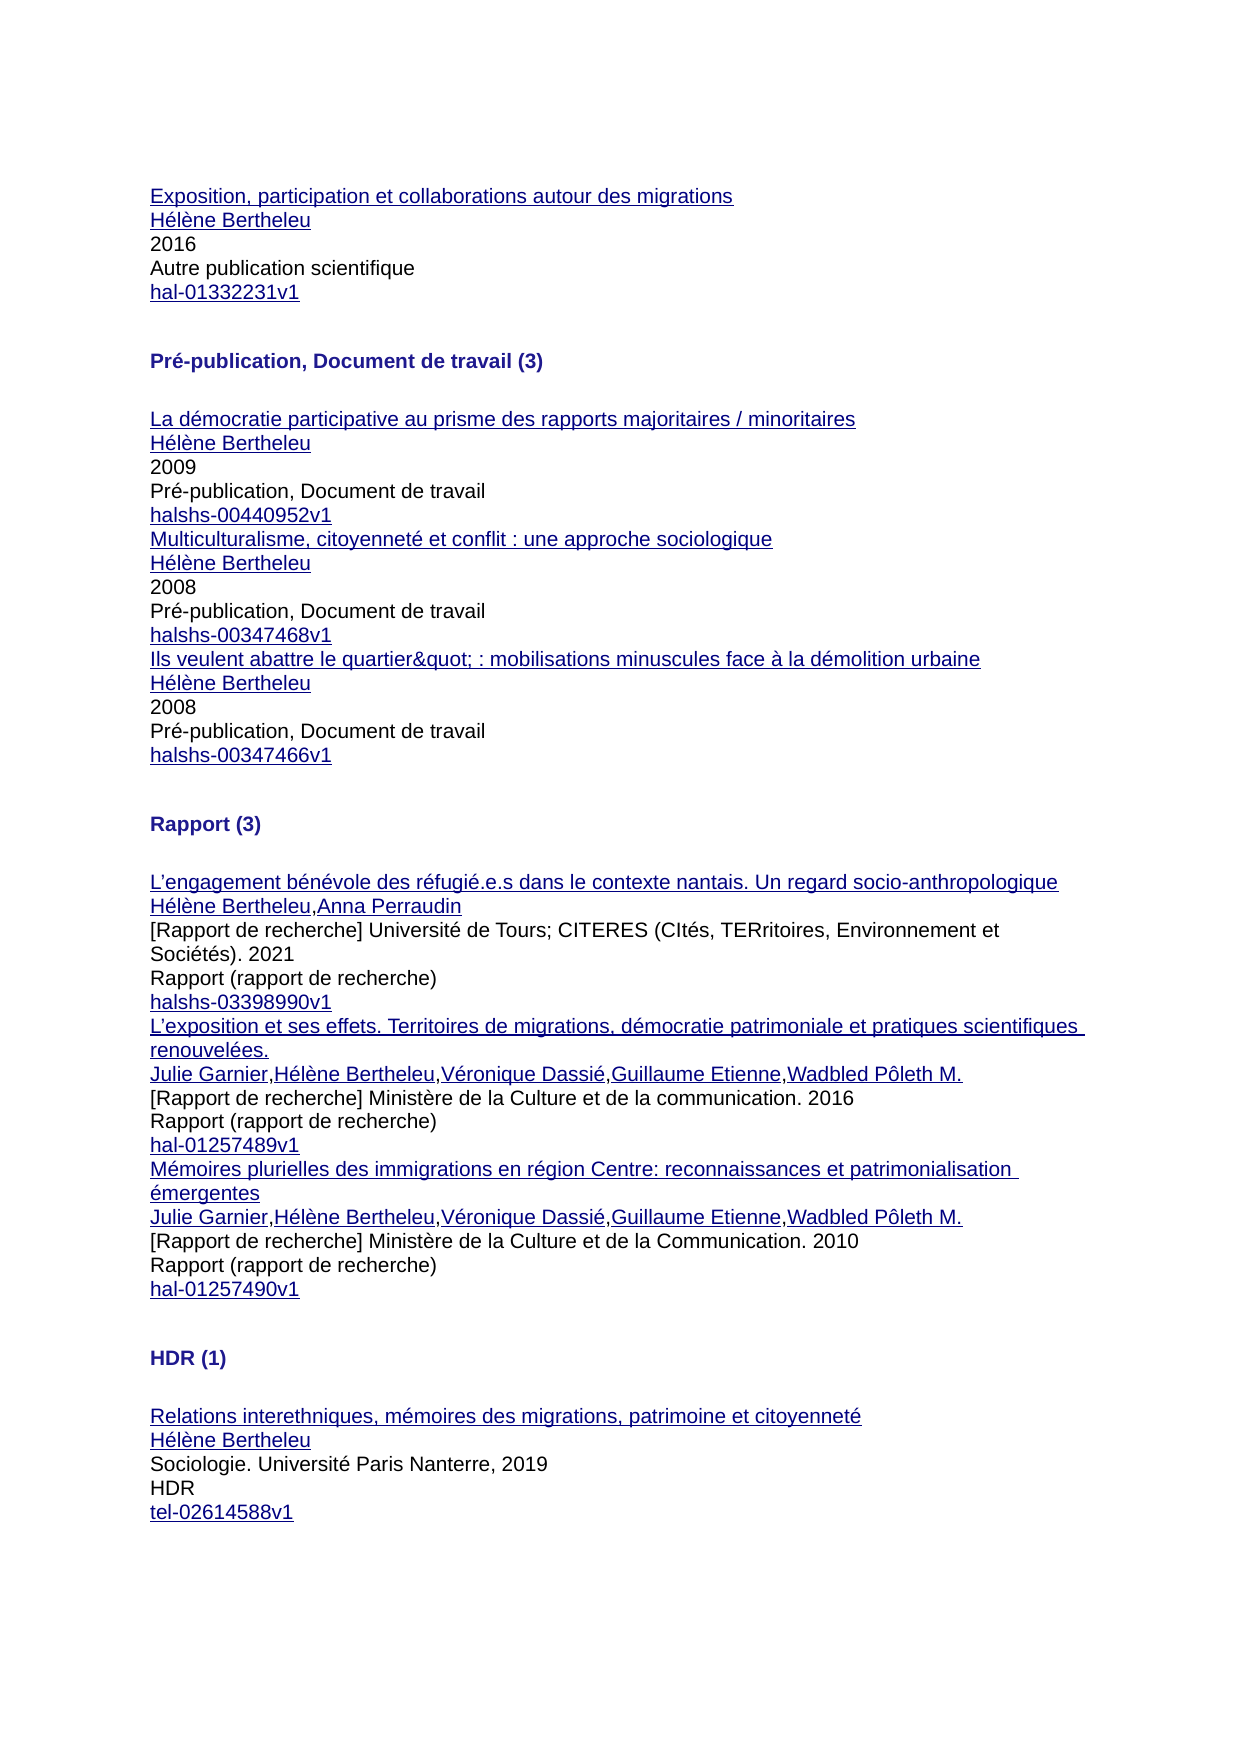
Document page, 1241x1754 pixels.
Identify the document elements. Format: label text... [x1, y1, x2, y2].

table_cell L’exposition et ses effets. Territoires de migrations, démocratie patrimoniale et pratiques scientifiques renouvelées. Julie Garnier,Hélène Bertheleu,Véronique Dassié,Guillaume Etienne,Wadbled Pôleth M. [Rapport de recherche] Ministère de la Culture et de la communication. 2016 Rapport (rapport de recherche) hal-01257489v1 [150, 1014, 1090, 1157]
subtitle Pré-publication, Document de travail (3) [150, 349, 1090, 373]
table_cell Mémoires plurielles des immigrations en région Centre: reconnaissances et patrimonialisation émergentes Julie Garnier,Hélène Bertheleu,Véronique Dassié,Guillaume Etienne,Wadbled Pôleth M. [Rapport de recherche] Ministère de la Culture et de la Communication. 2010 Rapport (rapport de recherche) hal-01257490v1 [150, 1157, 1090, 1301]
subtitle HDR (1) [150, 1346, 1090, 1370]
table_cell Ils veulent abattre le quartier&quot; : mobilisations minuscules face à la démolition urbaine Hélène Bertheleu 2008 Pré-publication, Document de travail halshs-00347466v1 [150, 647, 1090, 767]
table_header Exposition, participation et collaborations autour des migrations Hélène Bertheleu 2016 Autre publication scientifique hal-01332231v1 [150, 184, 1090, 304]
subtitle Rapport (3) [150, 811, 1090, 835]
table_header Relations interethniques, mémoires des migrations, patrimoine et citoyenneté Hélène Bertheleu Sociologie. Université Paris Nanterre, 2019 HDR tel-02614588v1 [150, 1404, 1090, 1524]
table_cell Multiculturalisme, citoyenneté et conflit : une approche sociologique Hélène Bertheleu 2008 Pré-publication, Document de travail halshs-00347468v1 [150, 527, 1090, 647]
table_header L’engagement bénévole des réfugié.e.s dans le contexte nantais. Un regard socio-anthropologique Hélène Bertheleu,Anna Perraudin [Rapport de recherche] Université de Tours; CITERES (CItés, TERritoires, Environnement et Sociétés). 2021 Rapport (rapport de recherche) halshs-03398990v1 [150, 870, 1090, 1013]
table_header La démocratie participative au prisme des rapports majoritaires / minoritaires Hélène Bertheleu 2009 Pré-publication, Document de travail halshs-00440952v1 [150, 407, 1090, 527]
